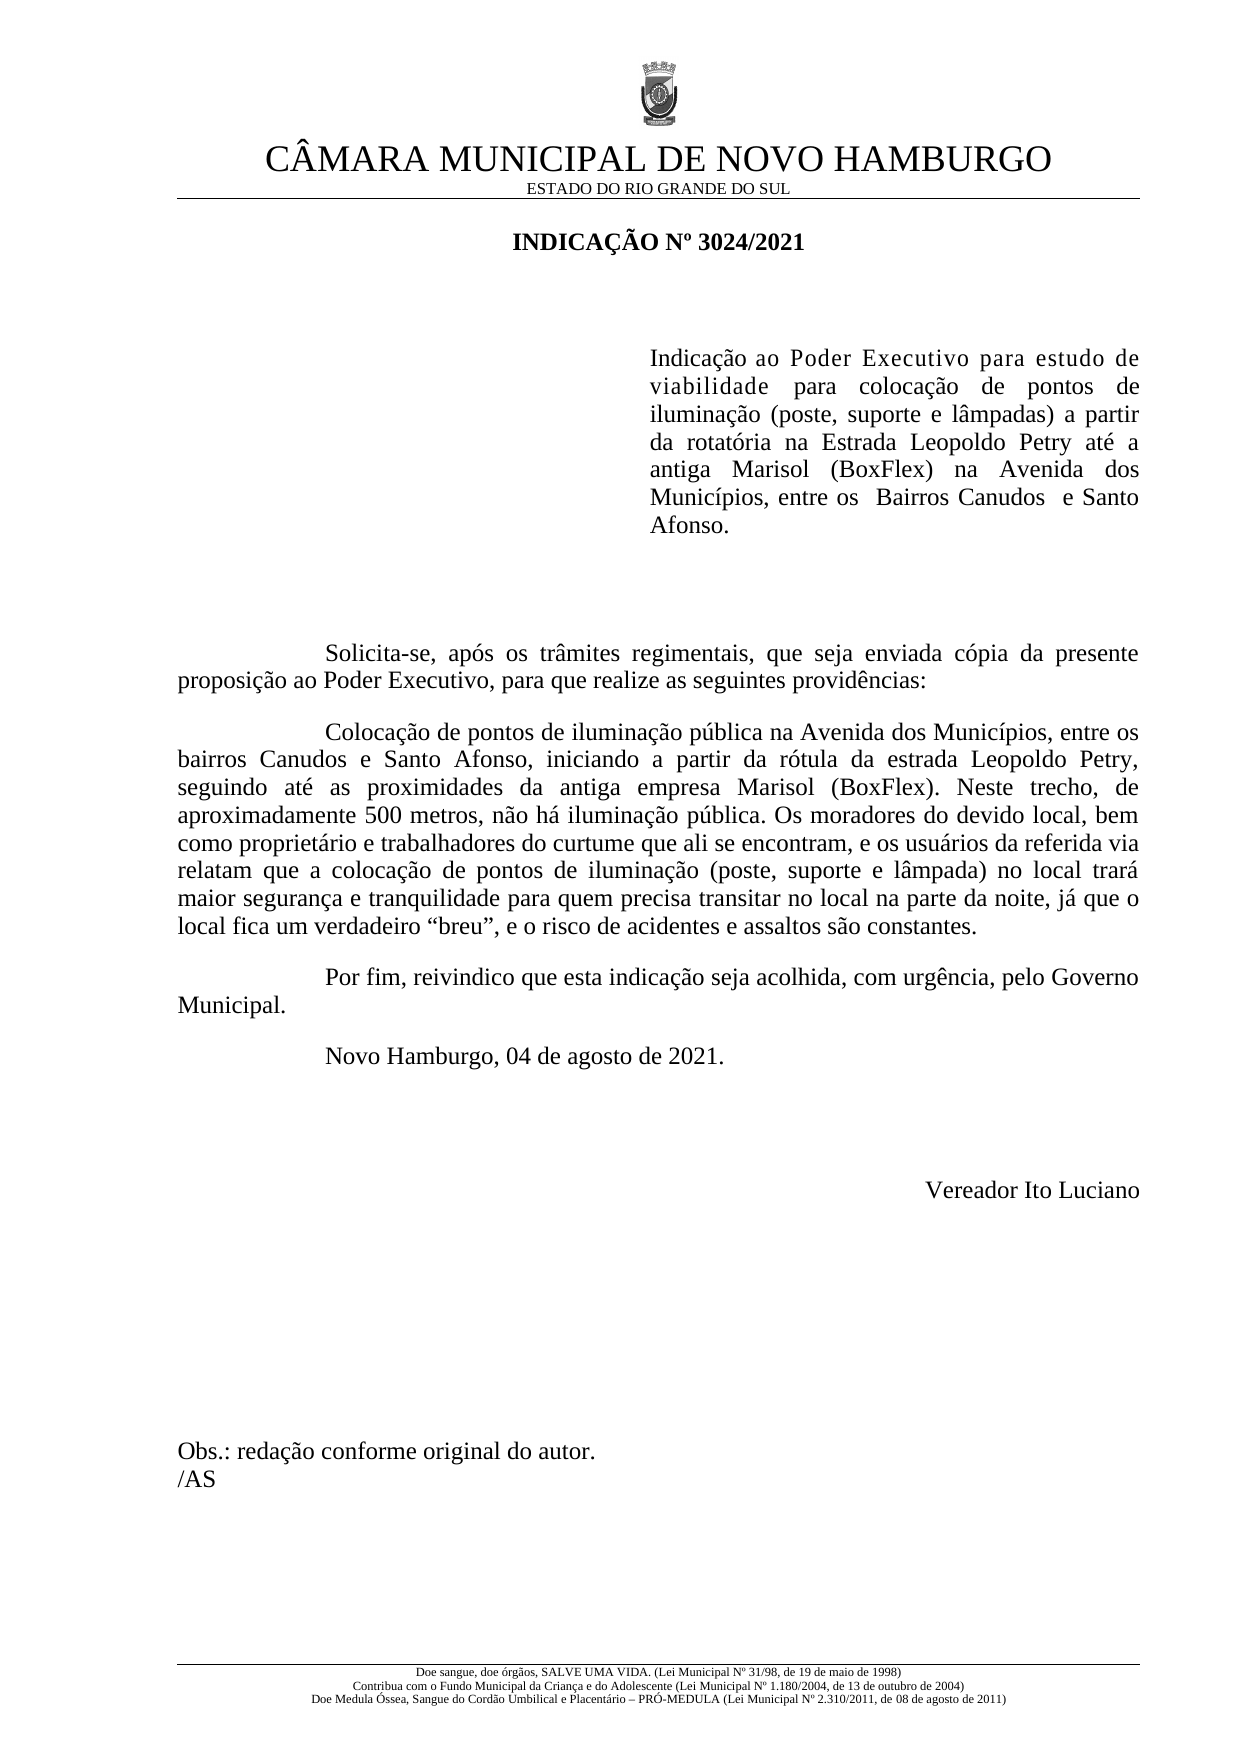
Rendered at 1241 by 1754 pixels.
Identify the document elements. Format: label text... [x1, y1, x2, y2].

text Novo Hamburgo, 04 de agosto de 2021. [177, 1042, 1140, 1070]
text Vereador Ito Luciano [177, 1176, 1140, 1204]
text Obs.: redação conforme original do autor. [177, 1437, 1140, 1465]
text Indicação ao Poder Executivo para estudo de viabilidade para colocação de pontos de iluminação (poste, suporte e lâmpadas) a partir da rotatória na Estrada Leopoldo Petry até a antiga Marisol (BoxFlex) na Avenida dos Municípios, entre os Bairros Canudos e Santo Afonso. [649, 344, 1140, 538]
text /AS [177, 1465, 1140, 1493]
text Colocação de pontos de iluminação pública na Avenida dos Municípios, entre os bairros Canudos e Santo Afonso, iniciando a partir da rótula da estrada Leopoldo Petry, seguindo até as proximidades da antiga empresa Marisol (BoxFlex). Neste trecho, de aproximadamente 500 metros, não há iluminação pública. Os moradores do devido local, bem como proprietário e trabalhadores do curtume que ali se encontram, e os usuários da referida via relatam que a colocação de pontos de iluminação (poste, suporte e lâmpada) no local trará maior segurança e tranquilidade para quem precisa transitar no local na parte da noite, já que o local fica um verdadeiro “breu”, e o risco de acidentes e assaltos são constantes. [177, 718, 1140, 939]
text Solicita-se, após os trâmites regimentais, que seja enviada cópia da presente proposição ao Poder Executivo, para que realize as seguintes providências: [177, 639, 1140, 694]
text INDICAÇÃO Nº 3024/2021 [177, 228, 1140, 256]
text Por fim, reivindico que esta indicação seja acolhida, com urgência, pelo Governo Municipal. [177, 963, 1140, 1018]
